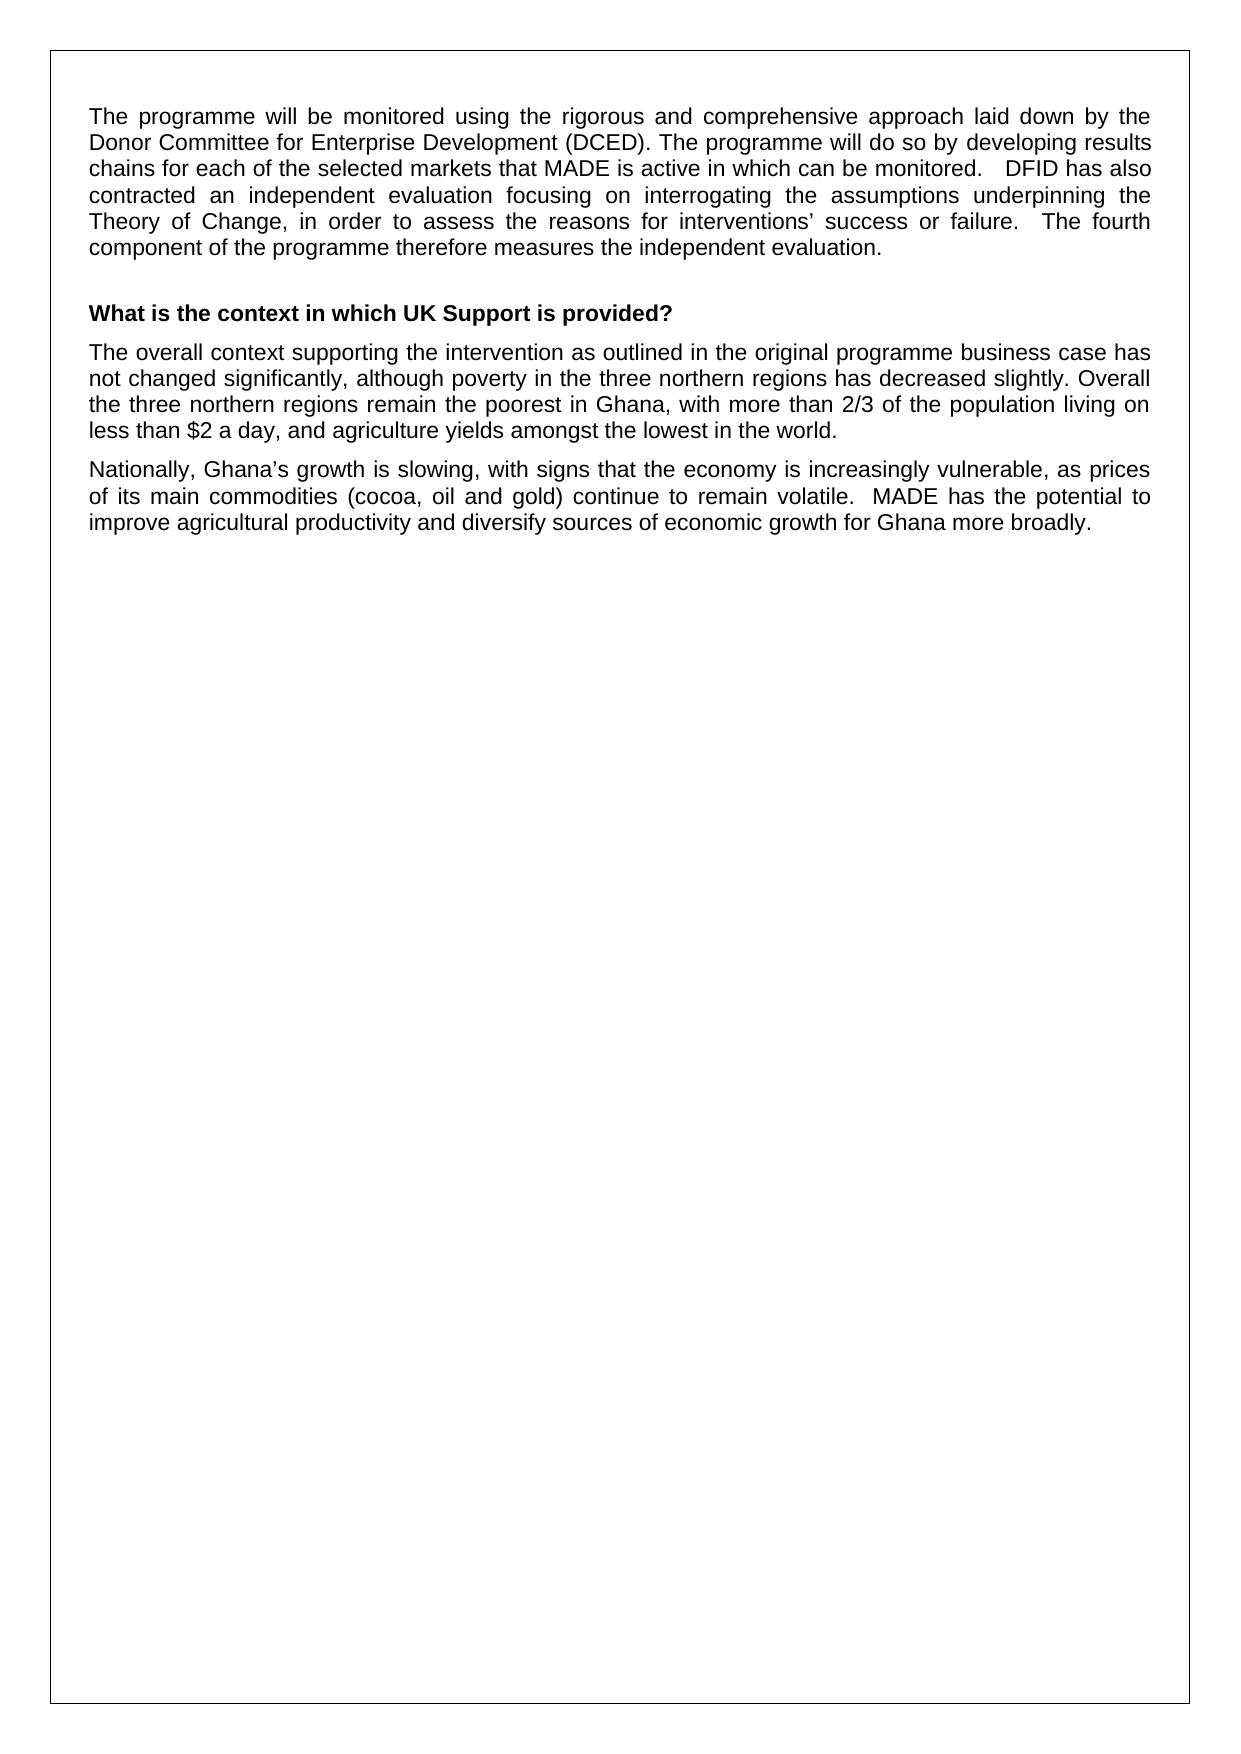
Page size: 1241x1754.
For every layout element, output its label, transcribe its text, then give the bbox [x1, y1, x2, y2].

text The overall context supporting the intervention as outlined in the original programme business case has not changed significantly, although poverty in the three northern regions has decreased slightly. Overall the three northern regions remain the poorest in Ghana, with more than 2/3 of the population living on less than $2 a day, and agriculture yields amongst the lowest in the world. [89, 338, 1152, 444]
text The programme will be monitored using the rigorous and comprehensive approach laid down by the Donor Committee for Enterprise Development (DCED). The programme will do so by developing results chains for each of the selected markets that MADE is active in which can be monitored. DFID has also contracted an independent evaluation focusing on interrogating the assumptions underpinning the Theory of Change, in order to assess the reasons for interventions’ success or failure. The fourth component of the programme therefore measures the independent evaluation. [89, 103, 1152, 261]
text Nationally, Ghana’s growth is slowing, with signs that the economy is increasingly vulnerable, as prices of its main commodities (cocoa, oil and gold) continue to remain volatile. MADE has the potential to improve agricultural productivity and diversify sources of economic growth for Ghana more broadly. [89, 456, 1152, 535]
text What is the context in which UK Support is provided? [89, 299, 1152, 326]
